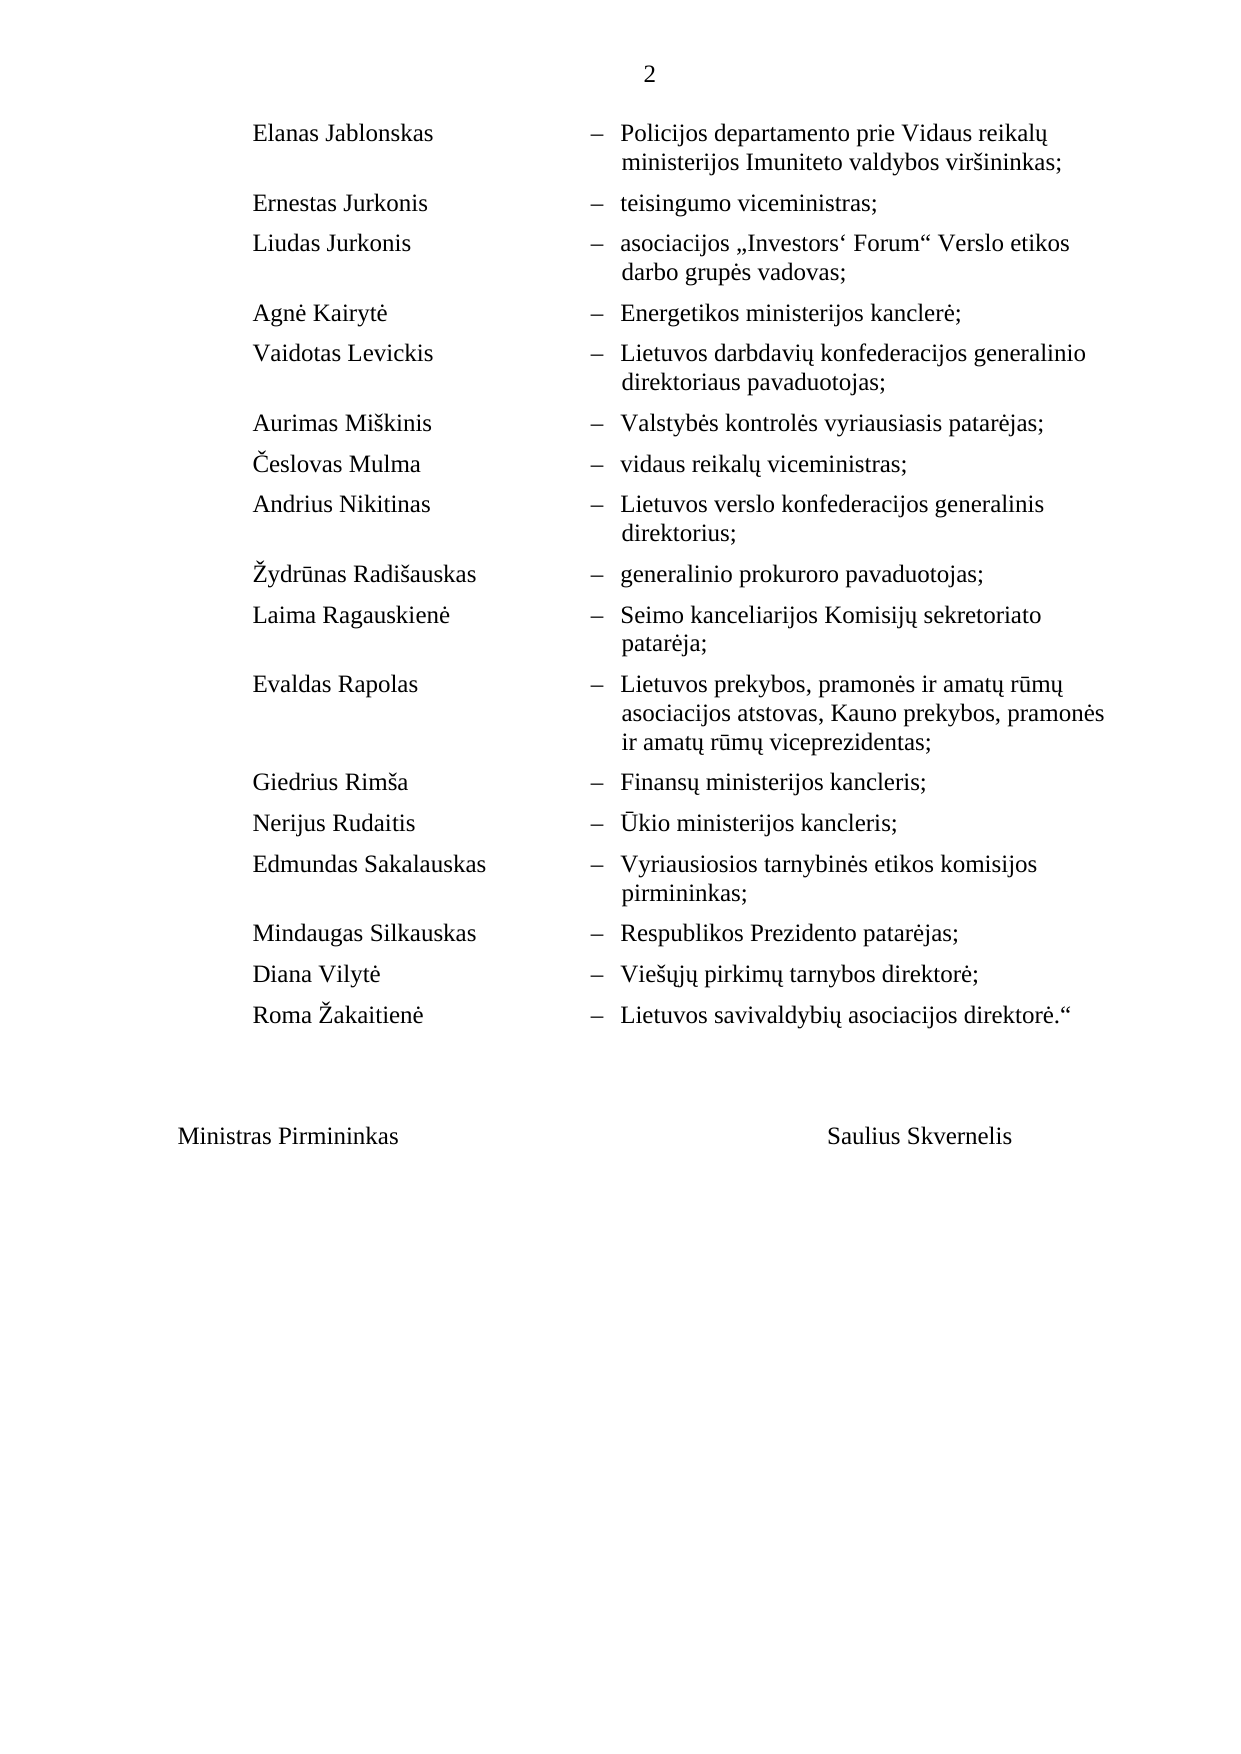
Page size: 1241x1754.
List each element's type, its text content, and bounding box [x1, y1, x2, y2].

text Ministras Pirmininkas Saulius Skvernelis [177, 1121, 1122, 1150]
text Giedrius Rimša – Finansų ministerijos kancleris; [252, 767, 1122, 796]
text Česlovas Mulma – vidaus reikalų viceministras; [252, 449, 1122, 477]
text Edmundas Sakalauskas – Vyriausiosios tarnybinės etikos komisijos pirmininkas; [252, 849, 1122, 906]
text Diana Vilytė – Viešųjų pirkimų tarnybos direktorė; [252, 959, 1122, 988]
text Vaidotas Levickis – Lietuvos darbdavių konfederacijos generalinio direktoriaus pavaduotojas; [252, 338, 1122, 396]
text Elanas Jablonskas – Policijos departamento prie Vidaus reikalų ministerijos Imuniteto valdybos viršininkas; [252, 118, 1122, 176]
text Laima Ragauskienė – Seimo kanceliarijos Komisijų sekretoriato patarėja; [252, 600, 1122, 657]
text Andrius Nikitinas – Lietuvos verslo konfederacijos generalinis direktorius; [252, 489, 1122, 547]
text Agnė Kairytė – Energetikos ministerijos kanclerė; [252, 298, 1122, 327]
text Evaldas Rapolas – Lietuvos prekybos, pramonės ir amatų rūmų asociacijos atstovas, Kauno prekybos, pramonės ir amatų rūmų viceprezidentas; [252, 669, 1122, 755]
text Liudas Jurkonis – asociacijos „Investors‘ Forum“ Verslo etikos darbo grupės vadovas; [252, 228, 1122, 286]
text Žydrūnas Radišauskas – generalinio prokuroro pavaduotojas; [252, 559, 1122, 588]
text Mindaugas Silkauskas – Respublikos Prezidento patarėjas; [252, 918, 1122, 947]
text Nerijus Rudaitis – Ūkio ministerijos kancleris; [252, 808, 1122, 837]
text Aurimas Miškinis – Valstybės kontrolės vyriausiasis patarėjas; [252, 408, 1122, 437]
text Roma Žakaitienė – Lietuvos savivaldybių asociacijos direktorė.“ [252, 1000, 1122, 1028]
text Ernestas Jurkonis – teisingumo viceministras; [252, 188, 1122, 216]
